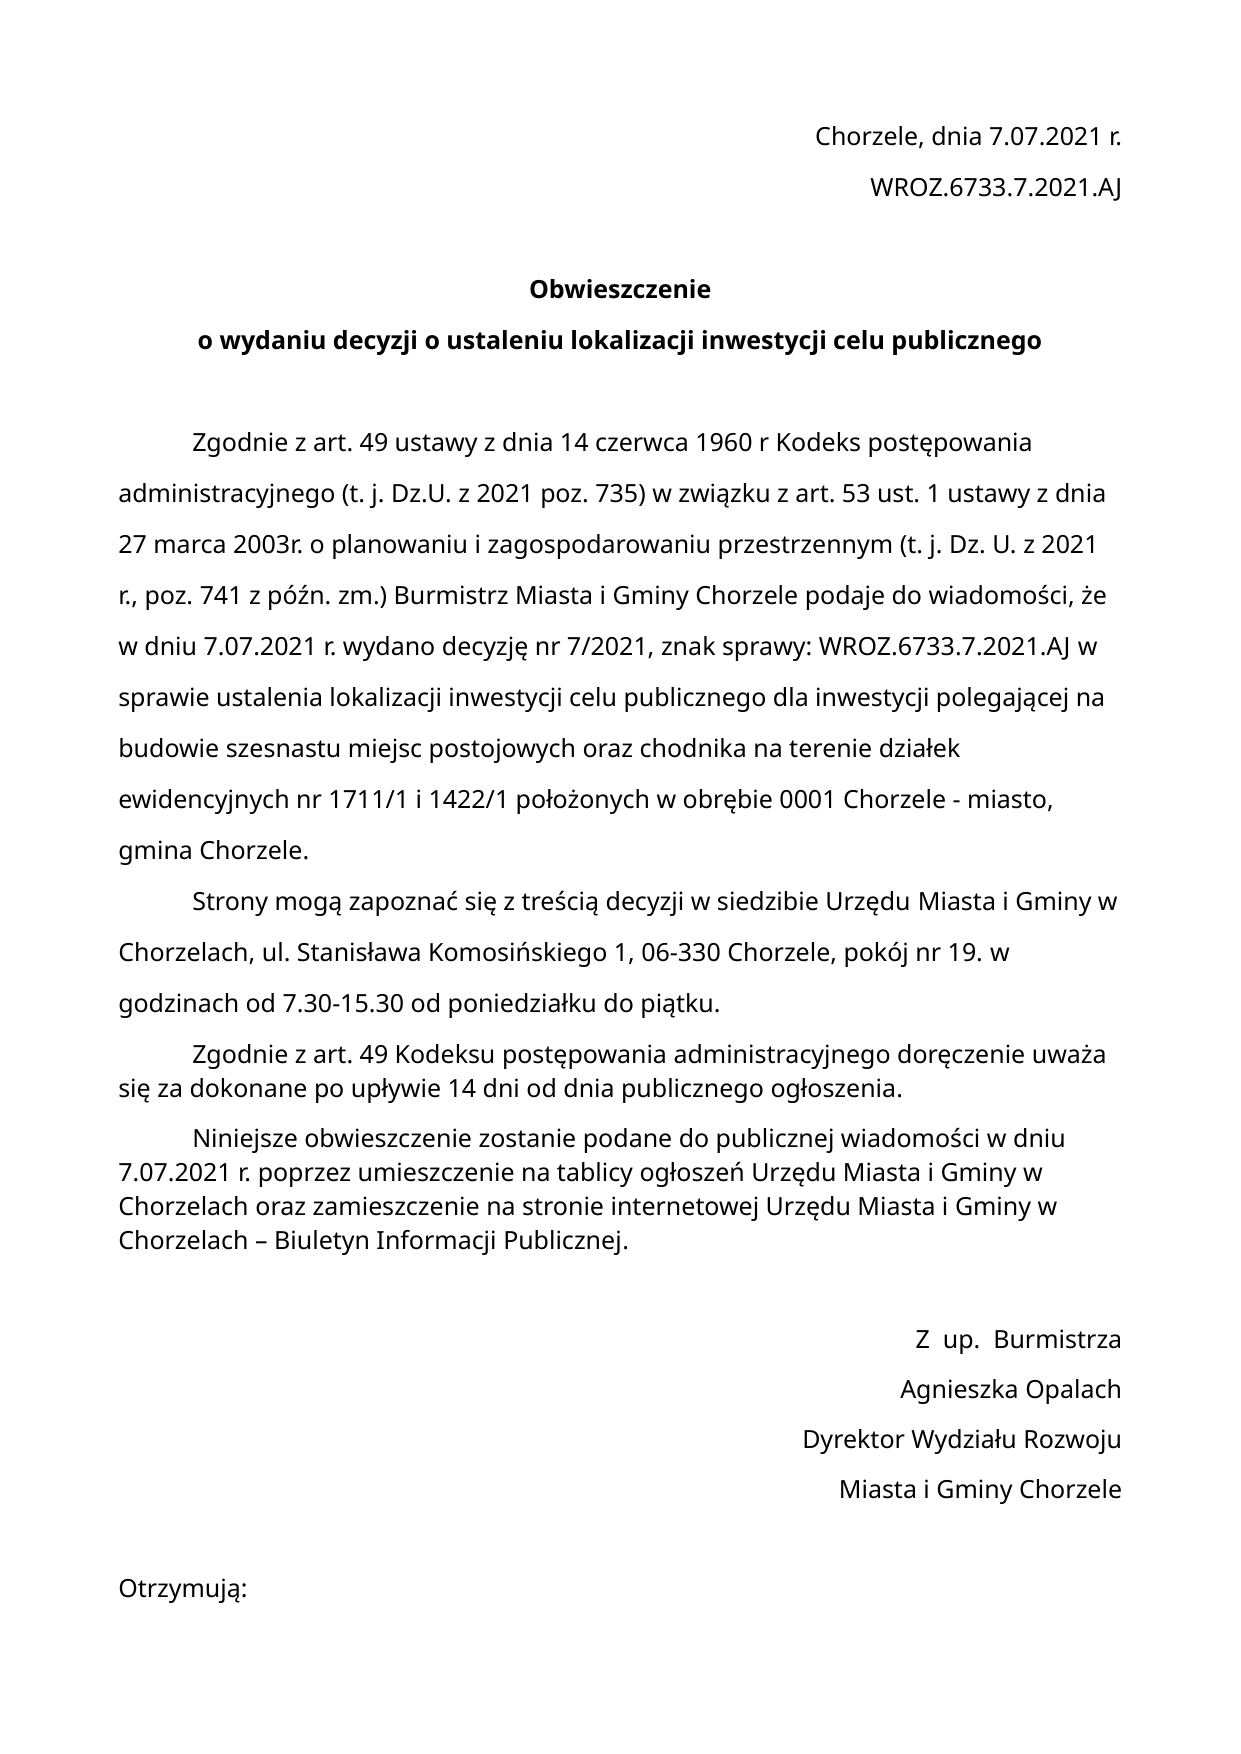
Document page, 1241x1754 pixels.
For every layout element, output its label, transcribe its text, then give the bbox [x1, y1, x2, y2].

text Obwieszczenie [118, 271, 1122, 305]
text Zgodnie z art. 49 Kodeksu postępowania administracyjnego doręczenie uważa się za dokonane po upływie 14 dni od dnia publicznego ogłoszenia. [118, 1037, 1122, 1105]
text Z up. Burmistrza [118, 1322, 1122, 1356]
text o wydaniu decyzji o ustaleniu lokalizacji inwestycji celu publicznego [118, 322, 1122, 356]
text Niniejsze obwieszczenie zostanie podane do publicznej wiadomości w dniu 7.07.2021 r. poprzez umieszczenie na tablicy ogłoszeń Urzędu Miasta i Gminy w Chorzelach oraz zamieszczenie na stronie internetowej Urzędu Miasta i Gminy w Chorzelach – Biuletyn Informacji Publicznej. [118, 1121, 1122, 1257]
text Dyrektor Wydziału Rozwoju [118, 1422, 1122, 1456]
text Otrzymują: [118, 1571, 1122, 1605]
text Strony mogą zapoznać się z treścią decyzji w siedzibie Urzędu Miasta i Gminy w Chorzelach, ul. Stanisława Komosińskiego 1, 06-330 Chorzele, pokój nr 19. w godzinach od 7.30-15.30 od poniedziałku do piątku. [118, 884, 1122, 1020]
text WROZ.6733.7.2021.AJ [118, 169, 1122, 203]
text Agnieszka Opalach [118, 1372, 1122, 1406]
text Zgodnie z art. 49 ustawy z dnia 14 czerwca 1960 r Kodeks postępowania administracyjnego (t. j. Dz.U. z 2021 poz. 735) w związku z art. 53 ust. 1 ustawy z dnia 27 marca 2003r. o planowaniu i zagospodarowaniu przestrzennym (t. j. Dz. U. z 2021 r., poz. 741 z późn. zm.) Burmistrz Miasta i Gminy Chorzele podaje do wiadomości, że w dniu 7.07.2021 r. wydano decyzję nr 7/2021, znak sprawy: WROZ.6733.7.2021.AJ w sprawie ustalenia lokalizacji inwestycji celu publicznego dla inwestycji polegającej na budowie szesnastu miejsc postojowych oraz chodnika na terenie działek ewidencyjnych nr 1711/1 i 1422/1 położonych w obrębie 0001 Chorzele - miasto, gmina Chorzele. [118, 424, 1122, 867]
text Chorzele, dnia 7.07.2021 r. [118, 118, 1122, 152]
text Miasta i Gminy Chorzele [118, 1471, 1122, 1505]
